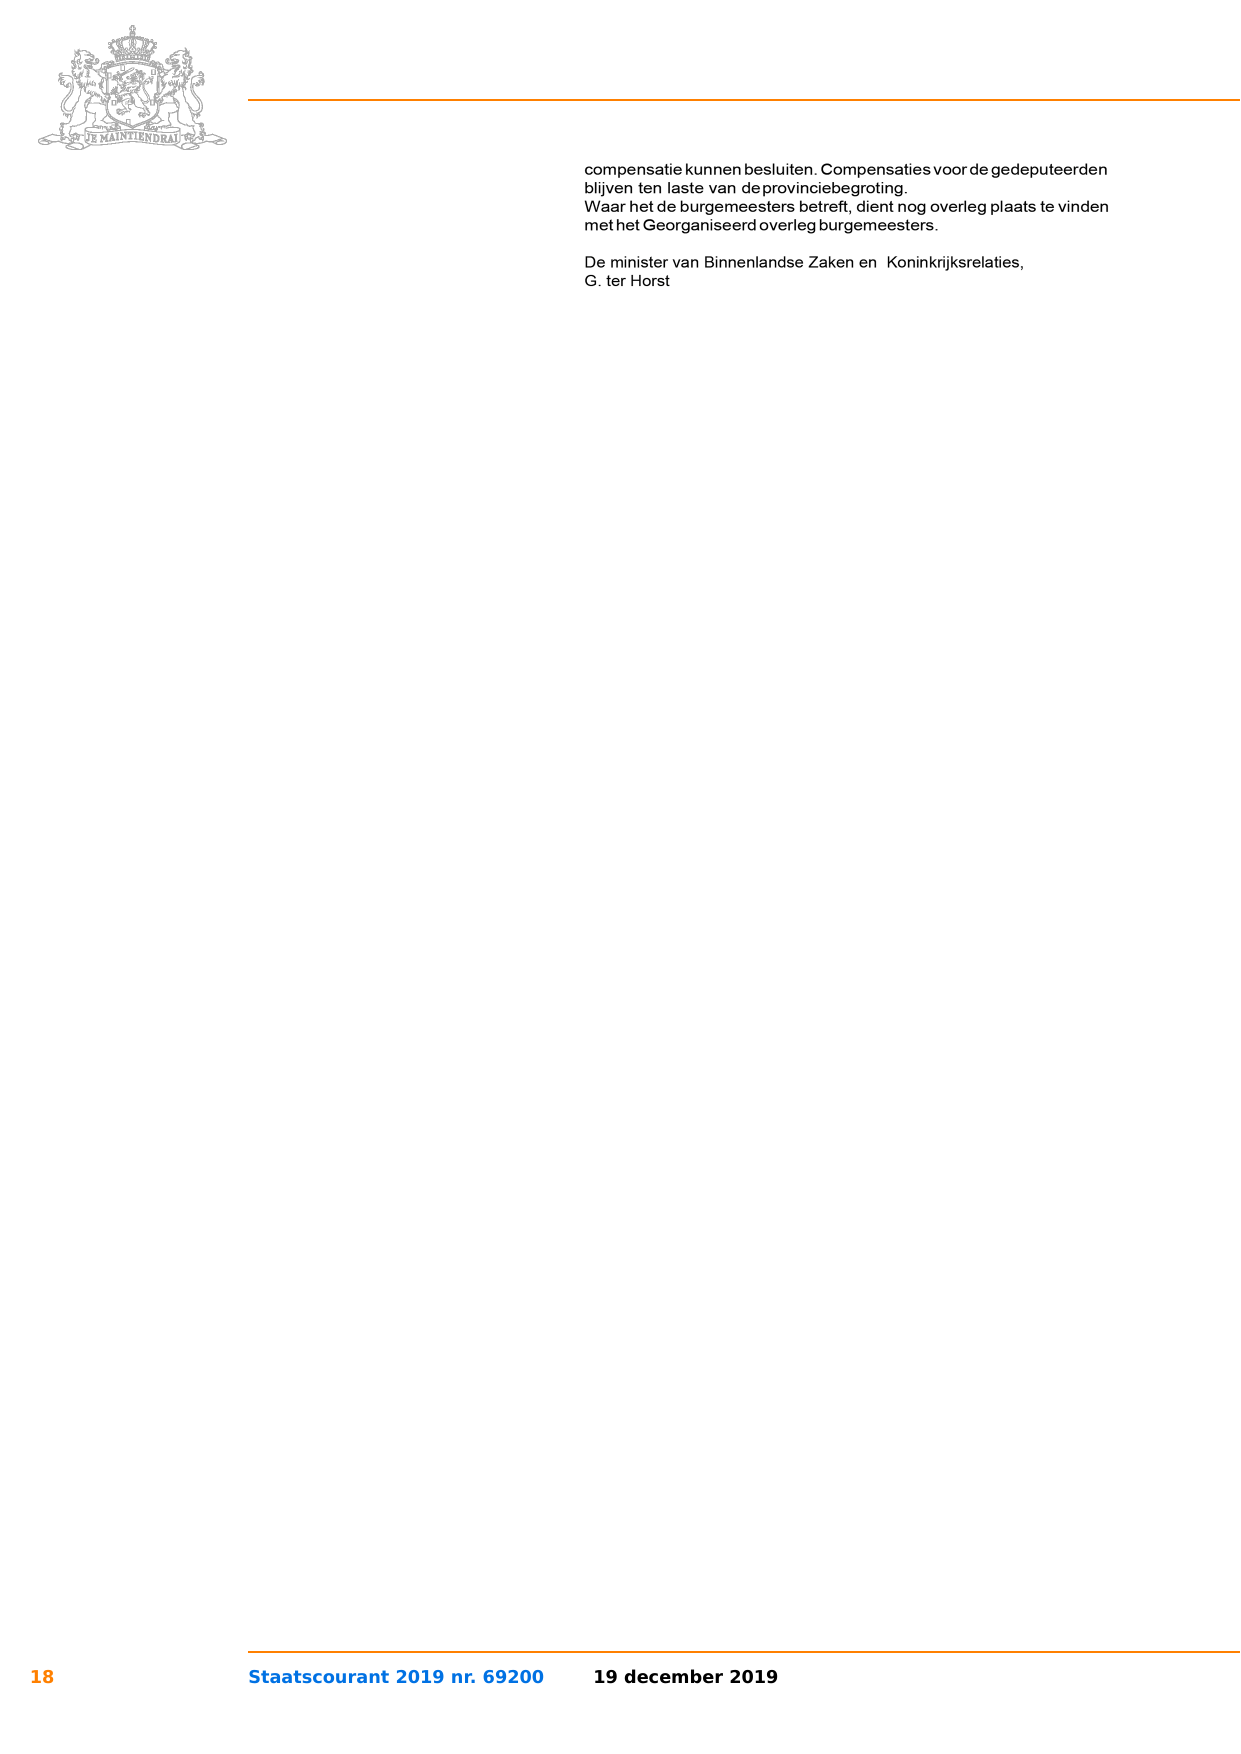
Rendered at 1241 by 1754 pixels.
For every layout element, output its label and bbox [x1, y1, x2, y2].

picture [248, 151, 1134, 1268]
picture [38, 25, 227, 150]
